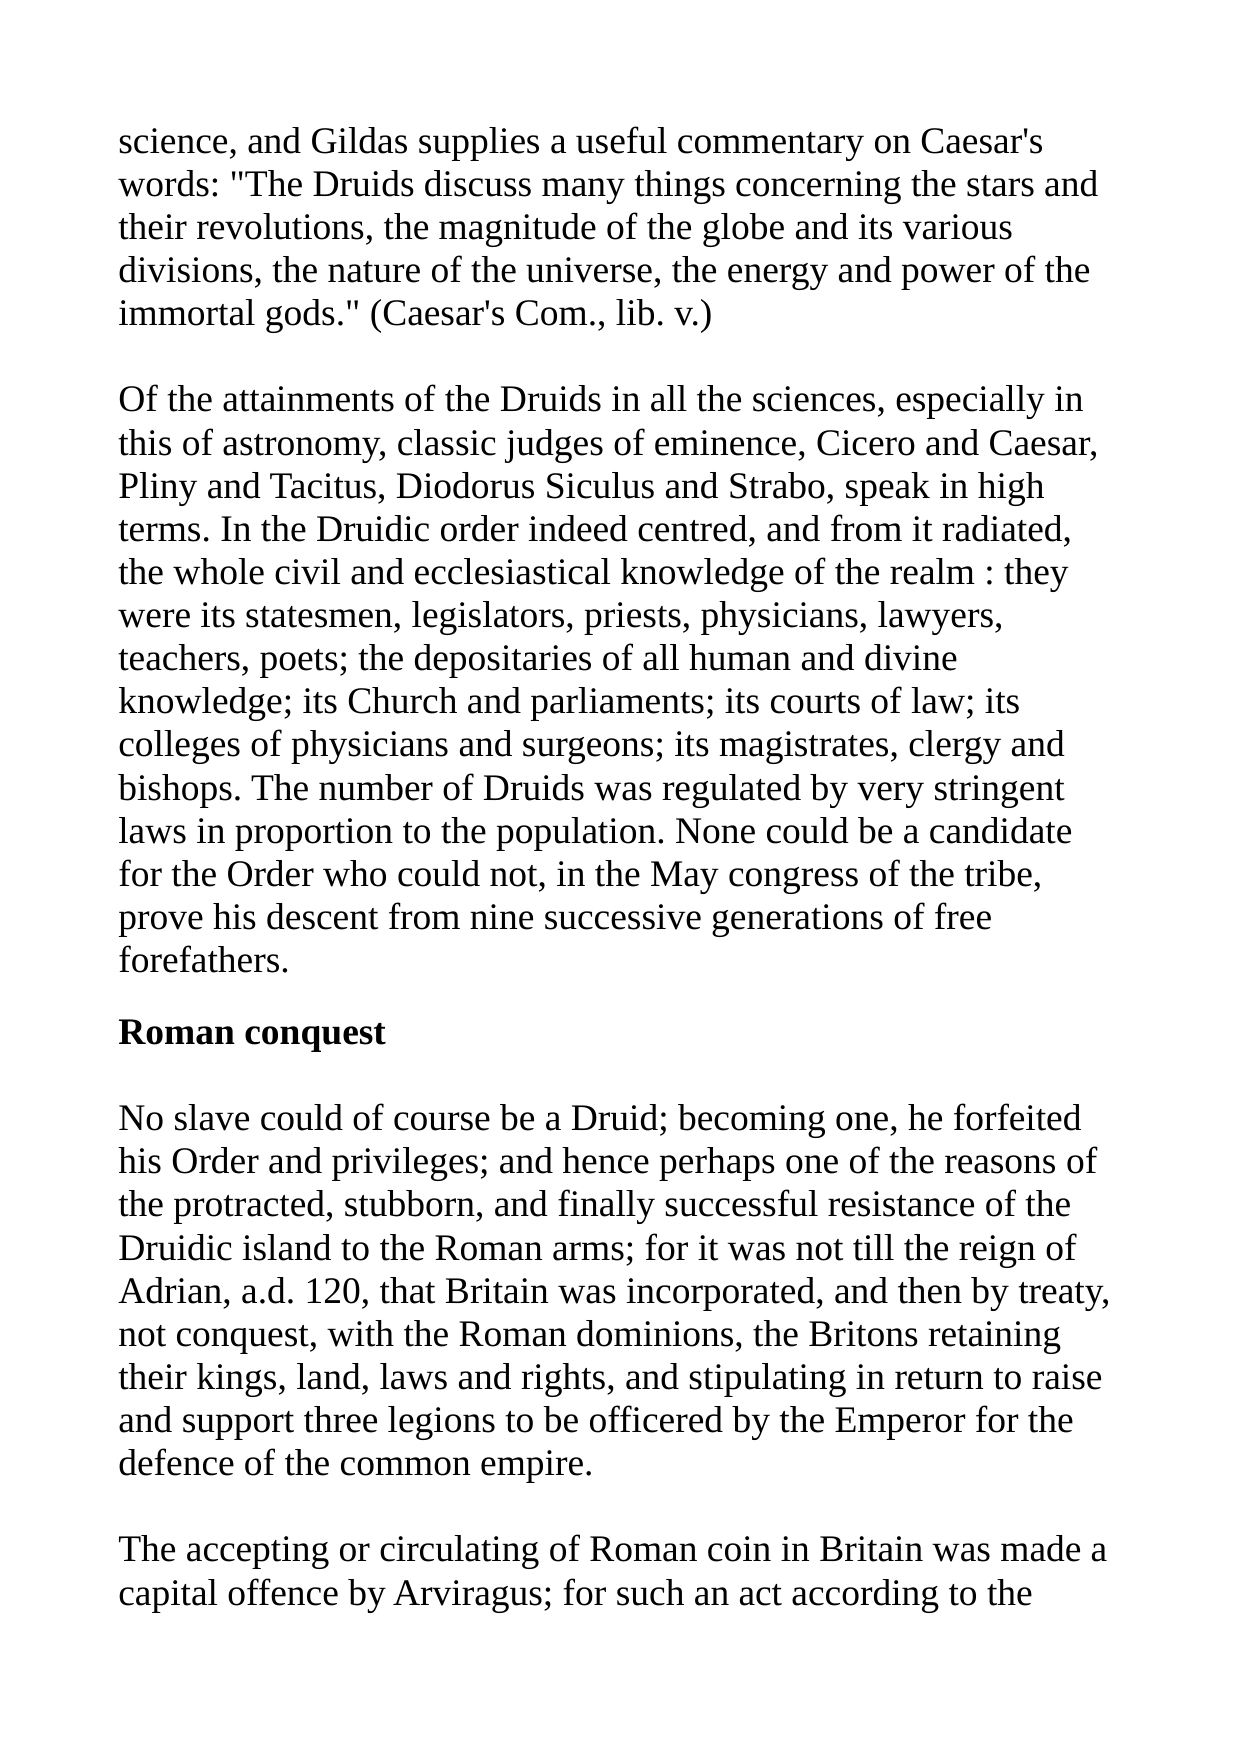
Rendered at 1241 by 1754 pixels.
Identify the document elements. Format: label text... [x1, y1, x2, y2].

text science, and Gildas supplies a useful commentary on Caesar's words: "The Druids discuss many things concerning the stars and their revolutions, the magnitude of the globe and its various divisions, the nature of the universe, the energy and power of the immortal gods." (Caesar's Com., lib. v.) [118, 118, 1122, 334]
text The accepting or circulating of Roman coin in Britain was made a capital offence by Arviragus; for such an act according to the [118, 1527, 1122, 1613]
text Roman conquest [118, 1009, 1122, 1052]
text No slave could of course be a Druid; becoming one, he forfeited his Order and privileges; and hence perhaps one of the reasons of the protracted, stubborn, and finally successful resistance of the Druidic island to the Roman arms; for it was not till the reign of Adrian, a.d. 120, that Britain was incorporated, and then by treaty, not conquest, with the Roman dominions, the Britons retaining their kings, land, laws and rights, and stipulating in return to raise and support three legions to be officered by the Emperor for the defence of the common empire. [118, 1096, 1122, 1484]
text Of the attainments of the Druids in all the sciences, especially in this of astronomy, classic judges of eminence, Cicero and Caesar, Pliny and Tacitus, Diodorus Siculus and Strabo, speak in high terms. In the Druidic order indeed centred, and from it radiated, the whole civil and ecclesiastical knowledge of the realm : they were its statesmen, legislators, priests, physicians, lawyers, teachers, poets; the depositaries of all human and divine knowledge; its Church and parliaments; its courts of law; its colleges of physicians and surgeons; its magistrates, clergy and bishops. The number of Druids was regulated by very stringent laws in proportion to the population. None could be a candidate for the Order who could not, in the May congress of the tribe, prove his descent from nine successive generations of free forefathers. [118, 377, 1122, 981]
